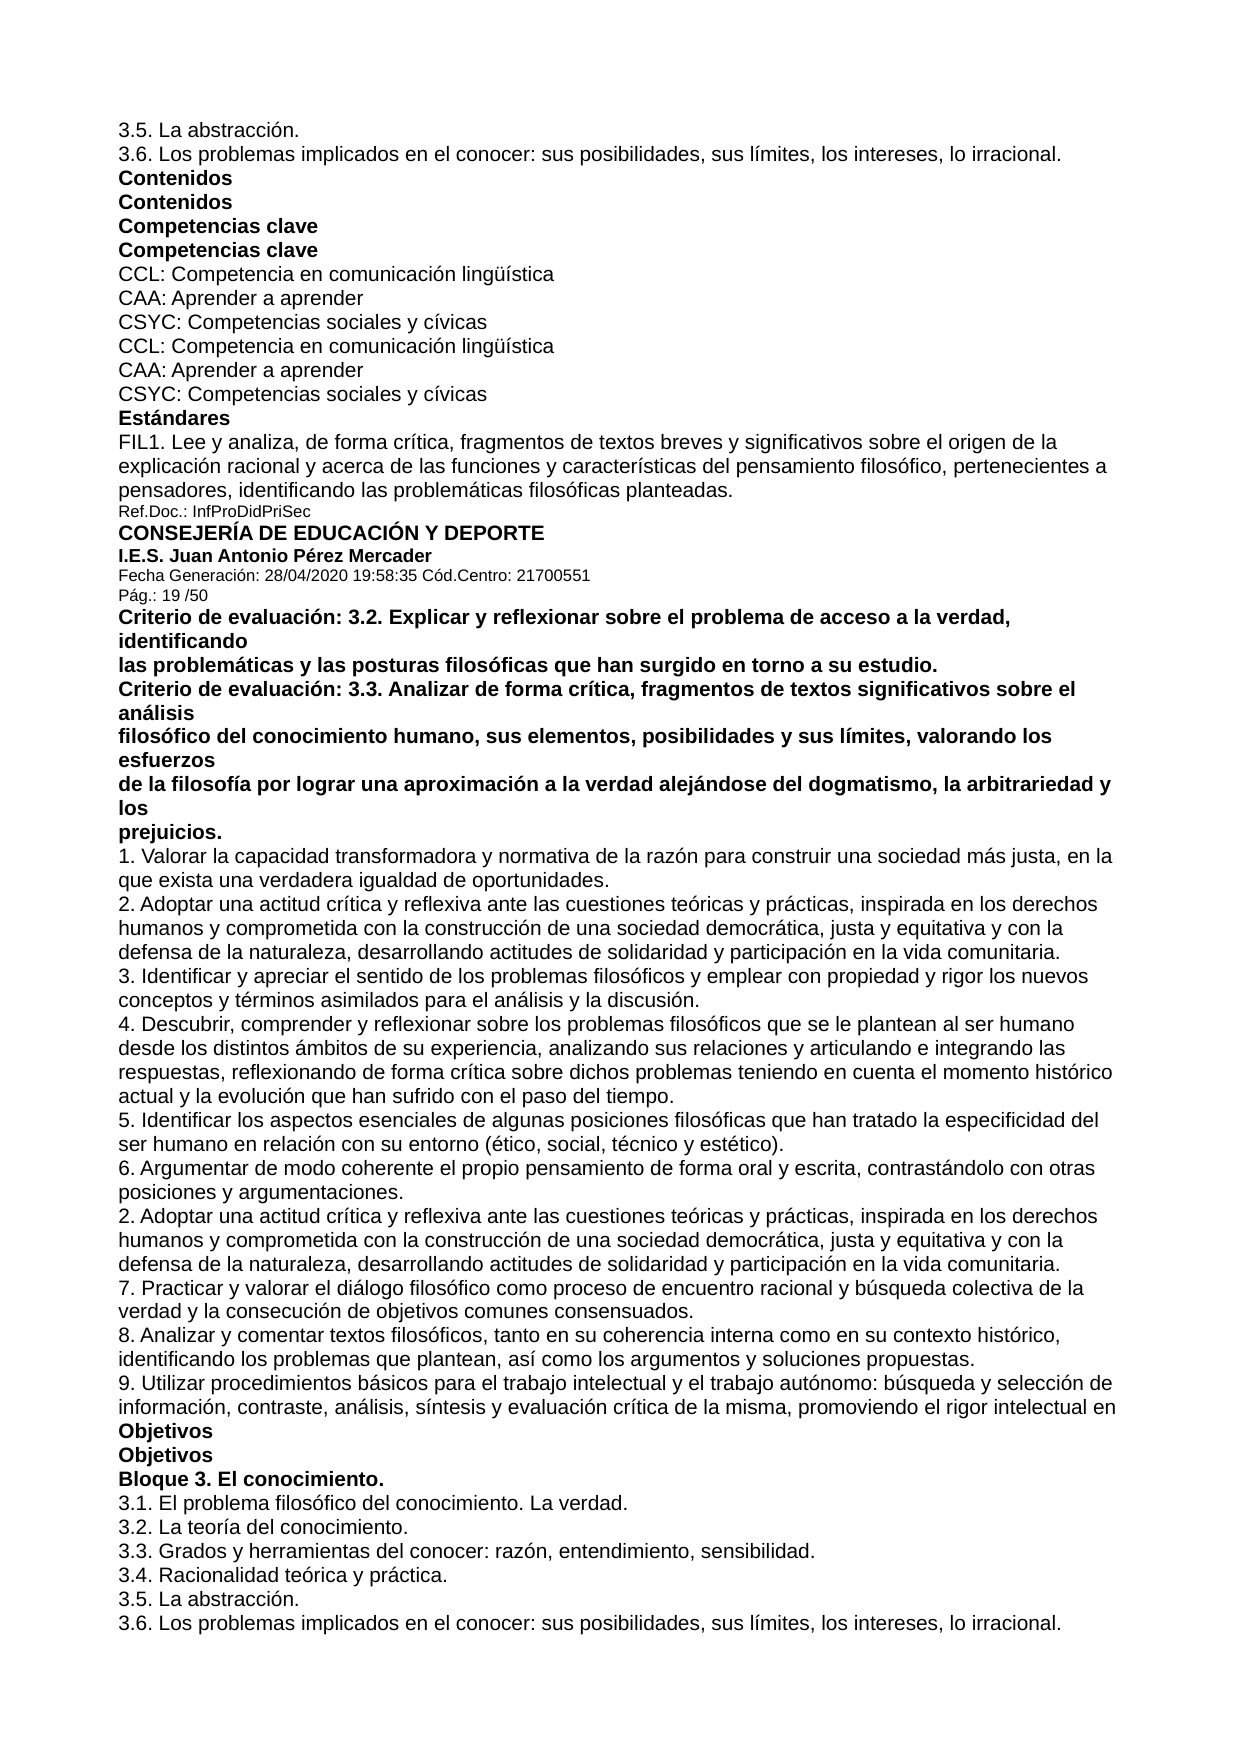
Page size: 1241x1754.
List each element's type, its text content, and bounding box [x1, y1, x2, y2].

text defensa de la naturaleza, desarrollando actitudes de solidaridad y participación en la vida comunitaria. [118, 1251, 1122, 1275]
text identificando los problemas que plantean, así como los argumentos y soluciones propuestas. [118, 1347, 1122, 1371]
text Criterio de evaluación: 3.3. Analizar de forma crítica, fragmentos de textos significativos sobre el análisis [118, 676, 1122, 724]
text 3.5. La abstracción. [118, 1587, 1122, 1611]
text conceptos y términos asimilados para el análisis y la discusión. [118, 988, 1122, 1012]
text las problemáticas y las posturas filosóficas que han surgido en torno a su estudio. [118, 652, 1122, 676]
text 2. Adoptar una actitud crítica y reflexiva ante las cuestiones teóricas y prácticas, inspirada en los derechos [118, 1203, 1122, 1227]
text actual y la evolución que han sufrido con el paso del tiempo. [118, 1084, 1122, 1108]
text prejuicios. [118, 820, 1122, 844]
text 3.3. Grados y herramientas del conocer: razón, entendimiento, sensibilidad. [118, 1539, 1122, 1563]
text CCL: Competencia en comunicación lingüística [118, 262, 1122, 286]
text Competencias clave [118, 214, 1122, 238]
text Ref.Doc.: InfProDidPriSec [118, 501, 1122, 521]
text humanos y comprometida con la construcción de una sociedad democrática, justa y equitativa y con la [118, 916, 1122, 940]
text Objetivos [118, 1419, 1122, 1443]
text 4. Descubrir, comprender y reflexionar sobre los problemas filosóficos que se le plantean al ser humano [118, 1012, 1122, 1036]
text información, contraste, análisis, síntesis y evaluación crítica de la misma, promoviendo el rigor intelectual en [118, 1395, 1122, 1419]
text Bloque 3. El conocimiento. [118, 1467, 1122, 1491]
text 6. Argumentar de modo coherente el propio pensamiento de forma oral y escrita, contrastándolo con otras [118, 1156, 1122, 1179]
text pensadores, identificando las problemáticas filosóficas planteadas. [118, 477, 1122, 501]
text CSYC: Competencias sociales y cívicas [118, 310, 1122, 334]
text 3. Identificar y apreciar el sentido de los problemas filosóficos y emplear con propiedad y rigor los nuevos [118, 964, 1122, 988]
text Competencias clave [118, 238, 1122, 262]
text 3.5. La abstracción. [118, 118, 1122, 142]
text 7. Practicar y valorar el diálogo filosófico como proceso de encuentro racional y búsqueda colectiva de la [118, 1275, 1122, 1299]
text CAA: Aprender a aprender [118, 286, 1122, 310]
text explicación racional y acerca de las funciones y características del pensamiento filosófico, pertenecientes a [118, 453, 1122, 477]
text defensa de la naturaleza, desarrollando actitudes de solidaridad y participación en la vida comunitaria. [118, 940, 1122, 964]
text verdad y la consecución de objetivos comunes consensuados. [118, 1299, 1122, 1323]
text humanos y comprometida con la construcción de una sociedad democrática, justa y equitativa y con la [118, 1227, 1122, 1251]
text respuestas, reflexionando de forma crítica sobre dichos problemas teniendo en cuenta el momento histórico [118, 1060, 1122, 1084]
text filosófico del conocimiento humano, sus elementos, posibilidades y sus límites, valorando los esfuerzos [118, 724, 1122, 772]
text Pág.: 19 /50 [118, 585, 1122, 604]
text ser humano en relación con su entorno (ético, social, técnico y estético). [118, 1132, 1122, 1156]
text 3.4. Racionalidad teórica y práctica. [118, 1563, 1122, 1587]
text CSYC: Competencias sociales y cívicas [118, 382, 1122, 406]
text que exista una verdadera igualdad de oportunidades. [118, 868, 1122, 892]
text CAA: Aprender a aprender [118, 358, 1122, 382]
text 1. Valorar la capacidad transformadora y normativa de la razón para construir una sociedad más justa, en la [118, 844, 1122, 868]
text I.E.S. Juan Antonio Pérez Mercader [118, 544, 1122, 566]
text 2. Adoptar una actitud crítica y reflexiva ante las cuestiones teóricas y prácticas, inspirada en los derechos [118, 892, 1122, 916]
text FIL1. Lee y analiza, de forma crítica, fragmentos de textos breves y significativos sobre el origen de la [118, 429, 1122, 453]
text Fecha Generación: 28/04/2020 19:58:35 Cód.Centro: 21700551 [118, 566, 1122, 585]
text Criterio de evaluación: 3.2. Explicar y reflexionar sobre el problema de acceso a la verdad, identificando [118, 604, 1122, 652]
text 3.6. Los problemas implicados en el conocer: sus posibilidades, sus límites, los intereses, lo irracional. [118, 1611, 1122, 1635]
text 3.1. El problema filosófico del conocimiento. La verdad. [118, 1491, 1122, 1515]
text 8. Analizar y comentar textos filosóficos, tanto en su coherencia interna como en su contexto histórico, [118, 1323, 1122, 1347]
text 3.6. Los problemas implicados en el conocer: sus posibilidades, sus límites, los intereses, lo irracional. [118, 142, 1122, 166]
text de la filosofía por lograr una aproximación a la verdad alejándose del dogmatismo, la arbitrariedad y los [118, 772, 1122, 820]
text 3.2. La teoría del conocimiento. [118, 1515, 1122, 1539]
text posiciones y argumentaciones. [118, 1179, 1122, 1203]
text CCL: Competencia en comunicación lingüística [118, 334, 1122, 358]
text Estándares [118, 406, 1122, 429]
text CONSEJERÍA DE EDUCACIÓN Y DEPORTE [118, 521, 1122, 544]
text Contenidos [118, 166, 1122, 190]
text desde los distintos ámbitos de su experiencia, analizando sus relaciones y articulando e integrando las [118, 1036, 1122, 1060]
text Contenidos [118, 190, 1122, 214]
text Objetivos [118, 1443, 1122, 1467]
text 9. Utilizar procedimientos básicos para el trabajo intelectual y el trabajo autónomo: búsqueda y selección de [118, 1371, 1122, 1395]
text 5. Identificar los aspectos esenciales de algunas posiciones filosóficas que han tratado la especificidad del [118, 1108, 1122, 1132]
